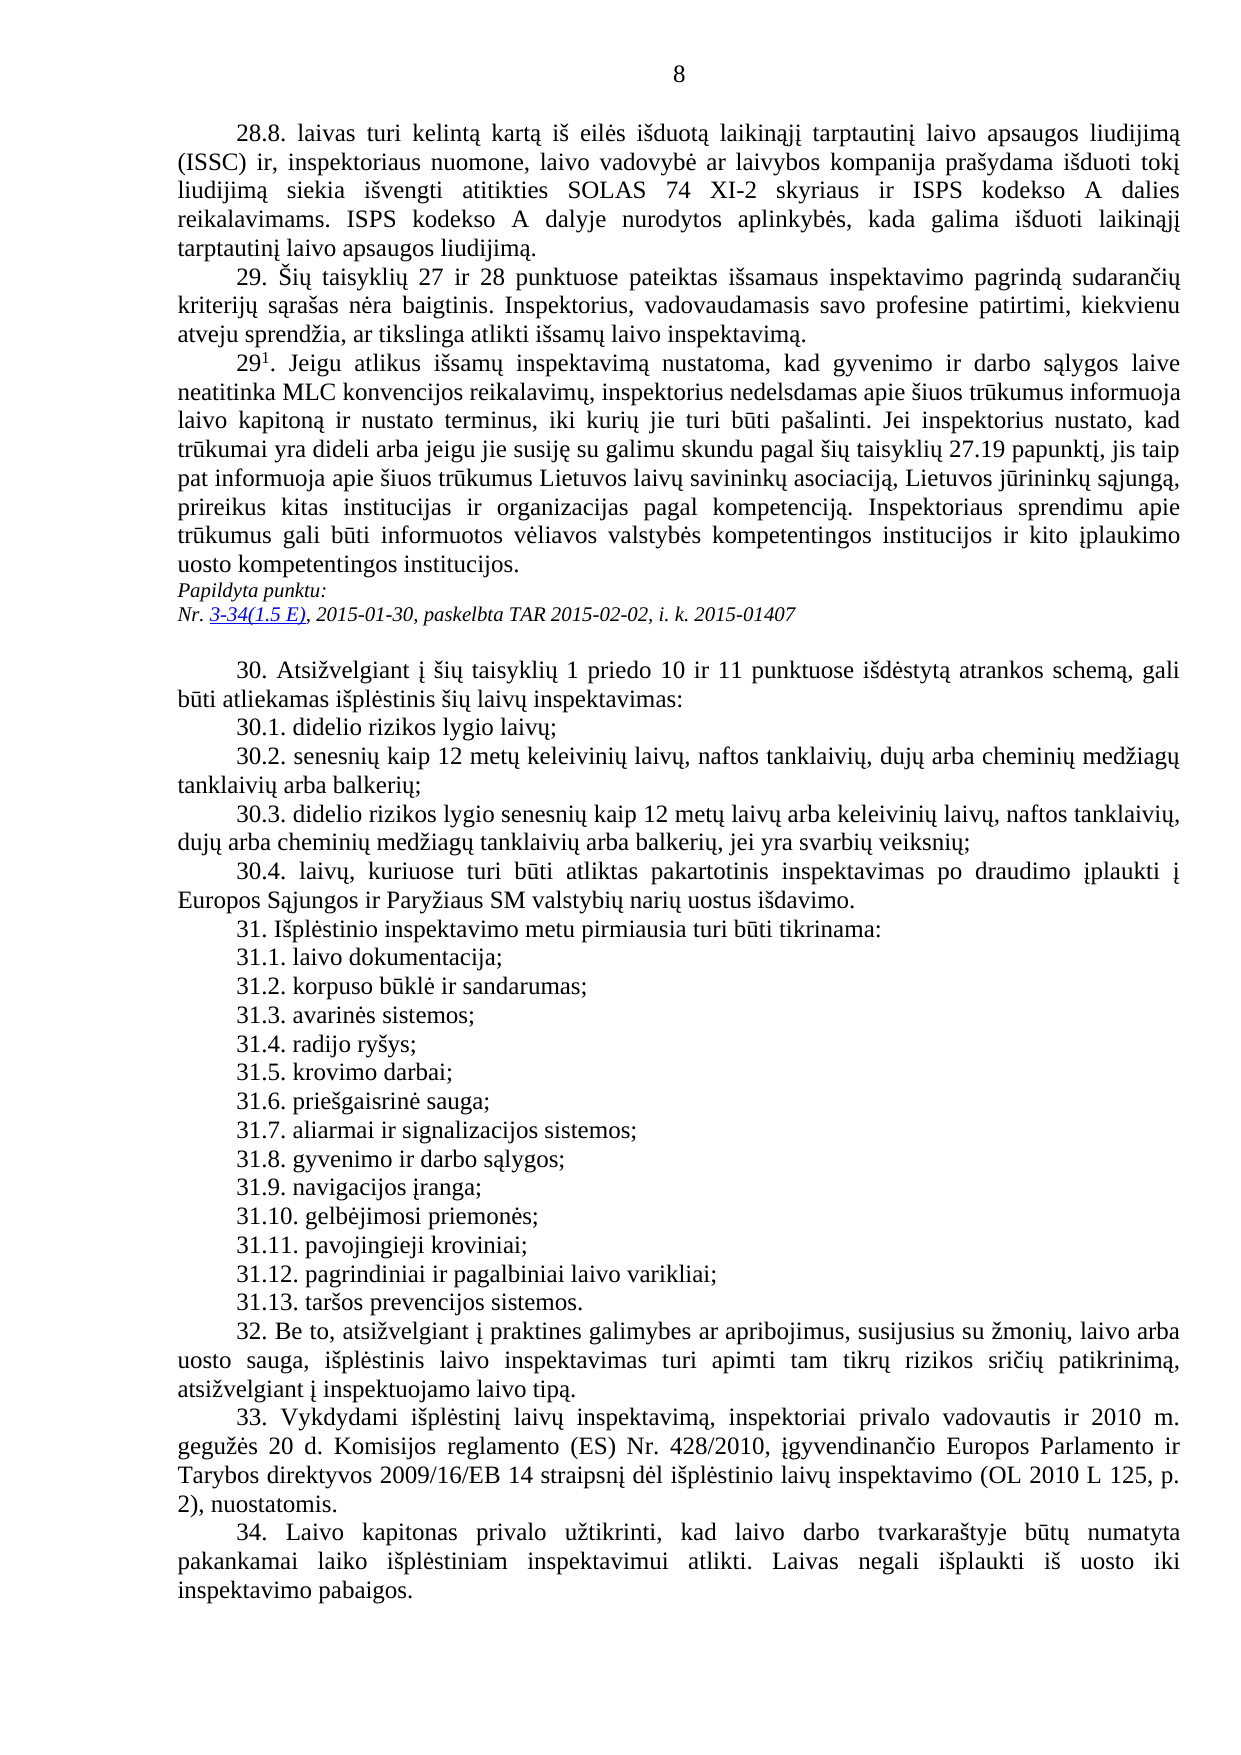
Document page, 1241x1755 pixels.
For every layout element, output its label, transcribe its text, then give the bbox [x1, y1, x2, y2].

text Papildyta punktu: [177, 578, 1181, 602]
text 31.7. aliarmai ir signalizacijos sistemos; [177, 1115, 1181, 1144]
text 31.4. radijo ryšys; [177, 1029, 1181, 1057]
text 30. Atsižvelgiant į šių taisyklių 1 priedo 10 ir 11 punktuose išdėstytą atrankos schemą, gali būti atliekamas išplėstinis šių laivų inspektavimas: [177, 655, 1181, 712]
text 33. Vykdydami išplėstinį laivų inspektavimą, inspektoriai privalo vadovautis ir 2010 m. gegužės 20 d. Komisijos reglamento (ES) Nr. 428/2010, įgyvendinančio Europos Parlamento ir Tarybos direktyvos 2009/16/EB 14 straipsnį dėl išplėstinio laivų inspektavimo (OL 2010 L 125, p. 2), nuostatomis. [177, 1402, 1181, 1517]
text 31.6. priešgaisrinė sauga; [177, 1086, 1181, 1115]
text 31.9. navigacijos įranga; [177, 1172, 1181, 1201]
text 30.2. senesnių kaip 12 metų keleivinių laivų, naftos tanklaivių, dujų arba cheminių medžiagų tanklaivių arba balkerių; [177, 741, 1181, 799]
text 31.3. avarinės sistemos; [177, 1000, 1181, 1029]
text 31.13. taršos prevencijos sistemos. [177, 1287, 1181, 1316]
text 29. Šių taisyklių 27 ir 28 punktuose pateiktas išsamaus inspektavimo pagrindą sudarančių kriterijų sąrašas nėra baigtinis. Inspektorius, vadovaudamasis savo profesine patirtimi, kiekvienu atveju sprendžia, ar tikslinga atlikti išsamų laivo inspektavimą. [177, 262, 1181, 348]
text 31. Išplėstinio inspektavimo metu pirmiausia turi būti tikrinama: [177, 914, 1181, 942]
text 31.8. gyvenimo ir darbo sąlygos; [177, 1144, 1181, 1172]
text 31.5. krovimo darbai; [177, 1057, 1181, 1086]
text 30.3. didelio rizikos lygio senesnių kaip 12 metų laivų arba keleivinių laivų, naftos tanklaivių, dujų arba cheminių medžiagų tanklaivių arba balkerių, jei yra svarbių veiksnių; [177, 799, 1181, 856]
text 34. Laivo kapitonas privalo užtikrinti, kad laivo darbo tvarkaraštyje būtų numatyta pakankamai laiko išplėstiniam inspektavimui atlikti. Laivas negali išplaukti iš uosto iki inspektavimo pabaigos. [177, 1517, 1181, 1604]
text 28.8. laivas turi kelintą kartą iš eilės išduotą laikinąjį tarptautinį laivo apsaugos liudijimą (ISSC) ir, inspektoriaus nuomone, laivo vadovybė ar laivybos kompanija prašydama išduoti tokį liudijimą siekia išvengti atitikties SOLAS 74 XI-2 skyriaus ir ISPS kodekso A dalies reikalavimams. ISPS kodekso A dalyje nurodytos aplinkybės, kada galima išduoti laikinąjį tarptautinį laivo apsaugos liudijimą. [177, 118, 1181, 262]
text 31.11. pavojingieji kroviniai; [177, 1230, 1181, 1259]
text 31.12. pagrindiniai ir pagalbiniai laivo varikliai; [177, 1259, 1181, 1287]
text 30.1. didelio rizikos lygio laivų; [177, 712, 1181, 741]
text 291. Jeigu atlikus išsamų inspektavimą nustatoma, kad gyvenimo ir darbo sąlygos laive neatitinka MLC konvencijos reikalavimų, inspektorius nedelsdamas apie šiuos trūkumus informuoja laivo kapitoną ir nustato terminus, iki kurių jie turi būti pašalinti. Jei inspektorius nustato, kad trūkumai yra dideli arba jeigu jie susiję su galimu skundu pagal šių taisyklių 27.19 papunktį, jis taip pat informuoja apie šiuos trūkumus Lietuvos laivų savininkų asociaciją, Lietuvos jūrininkų sąjungą, prireikus kitas institucijas ir organizacijas pagal kompetenciją. Inspektoriaus sprendimu apie trūkumus gali būti informuotos vėliavos valstybės kompetentingos institucijos ir kito įplaukimo uosto kompetentingos institucijos. [177, 348, 1181, 578]
text 32. Be to, atsižvelgiant į praktines galimybes ar apribojimus, susijusius su žmonių, laivo arba uosto sauga, išplėstinis laivo inspektavimas turi apimti tam tikrų rizikos sričių patikrinimą, atsižvelgiant į inspektuojamo laivo tipą. [177, 1316, 1181, 1402]
text 31.10. gelbėjimosi priemonės; [177, 1201, 1181, 1230]
text Nr. 3-34(1.5 E), 2015-01-30, paskelbta TAR 2015-02-02, i. k. 2015-01407 [177, 602, 1181, 626]
text 31.2. korpuso būklė ir sandarumas; [177, 971, 1181, 1000]
text 30.4. laivų, kuriuose turi būti atliktas pakartotinis inspektavimas po draudimo įplaukti į Europos Sąjungos ir Paryžiaus SM valstybių narių uostus išdavimo. [177, 856, 1181, 914]
text 31.1. laivo dokumentacija; [177, 942, 1181, 971]
